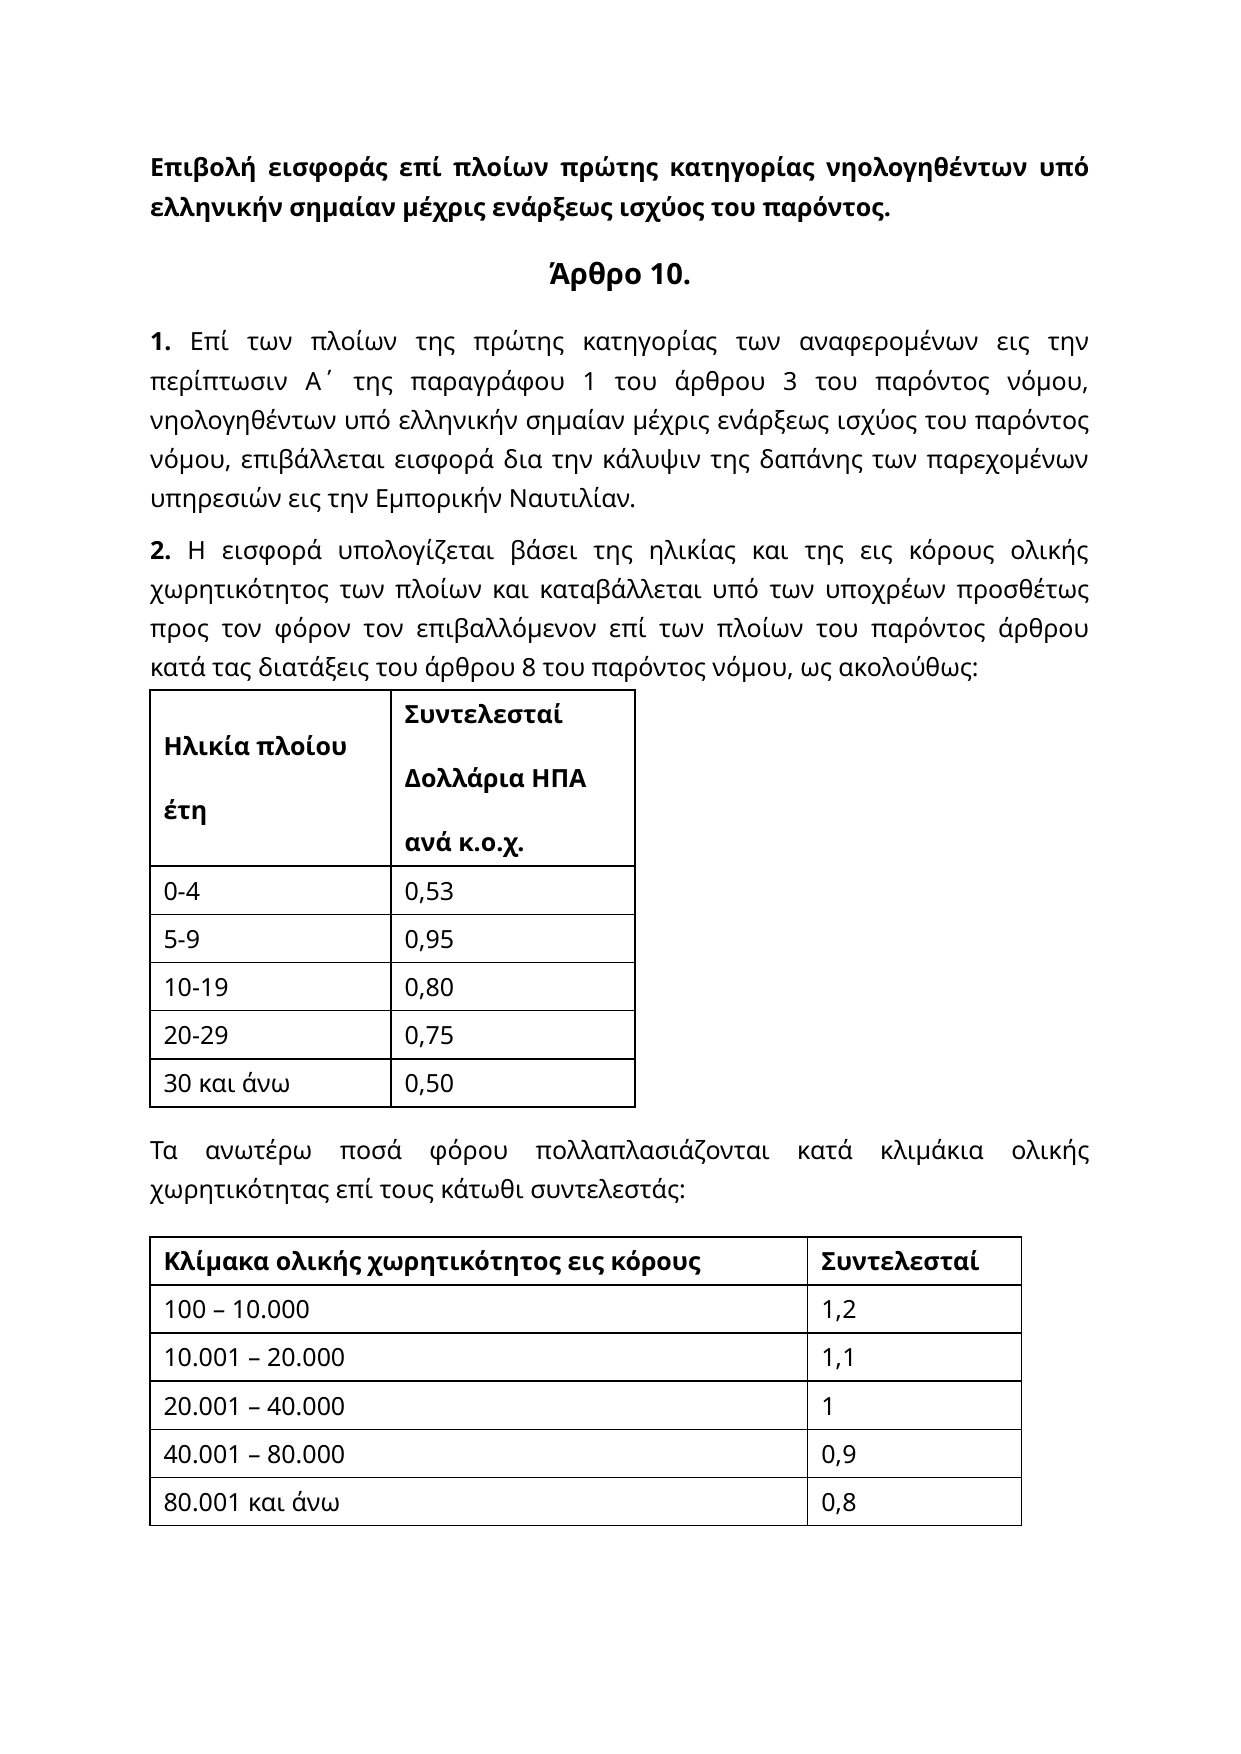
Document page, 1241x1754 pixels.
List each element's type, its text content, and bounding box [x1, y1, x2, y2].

subtitle Άρθρο 10. [150, 253, 1090, 293]
text 1. Επί των πλοίων της πρώτης κατηγορίας των αναφερομένων εις την περίπτωσιν Α΄ της παραγράφου 1 του άρθρου 3 του παρόντος νόμου, νηολογηθέντων υπό ελληνικήν σημαίαν μέχρις ενάρξεως ισχύος του παρόντος νόμου, επιβάλλεται εισφορά δια την κάλυψιν της δαπάνης των παρεχομένων υπηρεσιών εις την Εμπορικήν Ναυτιλίαν. [150, 324, 1090, 515]
table_cell 100 – 10.000 [151, 1286, 807, 1332]
table_header Ηλικία πλοίου έτη [151, 691, 390, 865]
table_cell 0-4 [151, 867, 390, 913]
text Επιβολή εισφοράς επί πλοίων πρώτης κατηγορίας νηολογηθέντων υπό ελληνικήν σημαίαν μέχρις ενάρξεως ισχύος του παρόντος. [150, 150, 1090, 223]
text Τα ανωτέρω ποσά φόρου πολλαπλασιάζονται κατά κλιμάκια ολικής χωρητικότητας επί τους κάτωθι συντελεστάς: [150, 1133, 1090, 1206]
table_cell 1,2 [808, 1286, 1021, 1332]
text 2. Η εισφορά υπολογίζεται βάσει της ηλικίας και της εις κόρους ολικής χωρητικότητος των πλοίων και καταβάλλεται υπό των υποχρέων προσθέτως προς τον φόρον τον επιβαλλόμενον επί των πλοίων του παρόντος άρθρου κατά τας διατάξεις του άρθρου 8 του παρόντος νόμου, ως ακολούθως: [150, 532, 1090, 684]
table_header Συντελεσταί [808, 1238, 1021, 1284]
table_cell 1 [808, 1382, 1021, 1428]
table_header Κλίμακα ολικής χωρητικότητος εις κόρους [151, 1238, 807, 1284]
table_cell 10.001 – 20.000 [151, 1334, 807, 1380]
table_cell 0,50 [392, 1060, 634, 1106]
table_cell 0,75 [392, 1011, 634, 1058]
table_header Συντελεσταί Δολλάρια ΗΠΑ ανά κ.ο.χ. [392, 691, 634, 865]
table_cell 10-19 [151, 963, 390, 1010]
table_cell 1,1 [808, 1334, 1021, 1380]
table_cell 20-29 [151, 1011, 390, 1058]
table_cell 30 και άνω [151, 1060, 390, 1106]
table_cell 0,80 [392, 963, 634, 1010]
table_cell 5-9 [151, 915, 390, 962]
table_cell 0,9 [808, 1430, 1021, 1477]
table_cell 0,95 [392, 915, 634, 962]
table_cell 20.001 – 40.000 [151, 1382, 807, 1428]
table_cell 80.001 και άνω [151, 1478, 807, 1525]
table_cell 0,8 [808, 1478, 1021, 1525]
table_cell 40.001 – 80.000 [151, 1430, 807, 1477]
table_cell 0,53 [392, 867, 634, 913]
